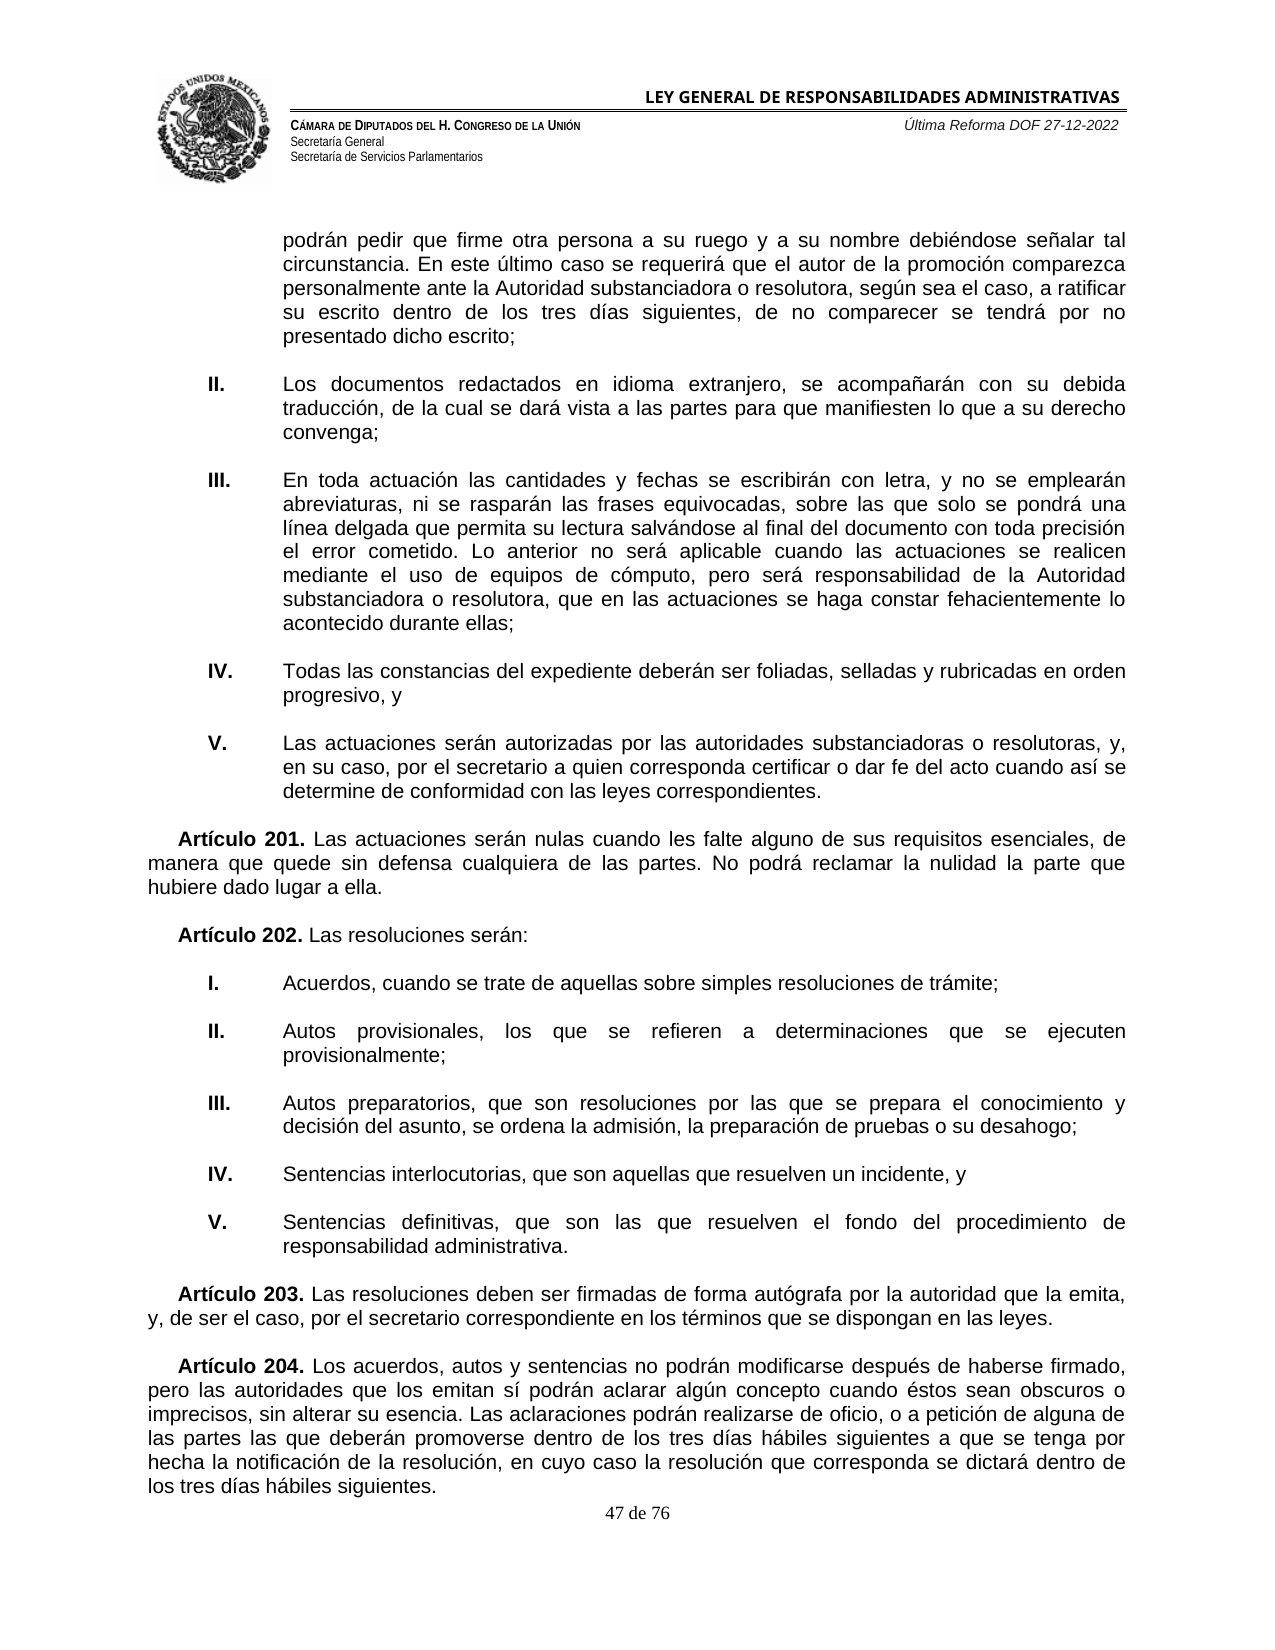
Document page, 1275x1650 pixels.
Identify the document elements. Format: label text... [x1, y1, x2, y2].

text III. Autos preparatorios, que son resoluciones por las que se prepara el conocimiento y decisión del asunto, se ordena la admisión, la preparación de pruebas o su desahogo; [208, 1090, 1127, 1138]
text V. Sentencias definitivas, que son las que resuelven el fondo del procedimiento de responsabilidad administrativa. [208, 1210, 1127, 1258]
text I. Acuerdos, cuando se trate de aquellas sobre simples resoluciones de trámite; [208, 971, 1127, 994]
text Artículo 204. Los acuerdos, autos y sentencias no podrán modificarse después de haberse firmado, pero las autoridades que los emitan sí podrán aclarar algún concepto cuando éstos sean obscuros o imprecisos, sin alterar su esencia. Las aclaraciones podrán realizarse de oficio, o a petición de alguna de las partes las que deberán promoverse dentro de los tres días hábiles siguientes a que se tenga por hecha la notificación de la resolución, en cuyo caso la resolución que corresponda se dictará dentro de los tres días hábiles siguientes. [148, 1354, 1127, 1498]
text podrán pedir que firme otra persona a su ruego y a su nombre debiéndose señalar tal circunstancia. En este último caso se requerirá que el autor de la promoción comparezca personalmente ante la Autoridad substanciadora o resolutora, según sea el caso, a ratificar su escrito dentro de los tres días siguientes, de no comparecer se tendrá por no presentado dicho escrito; [208, 228, 1127, 348]
text Artículo 201. Las actuaciones serán nulas cuando les falte alguno de sus requisitos esenciales, de manera que quede sin defensa cualquiera de las partes. No podrá reclamar la nulidad la parte que hubiere dado lugar a ella. [148, 827, 1127, 899]
text V. Las actuaciones serán autorizadas por las autoridades substanciadoras o resolutoras, y, en su caso, por el secretario a quien corresponda certificar o dar fe del acto cuando así se determine de conformidad con las leyes correspondientes. [208, 731, 1127, 803]
text IV. Sentencias interlocutorias, que son aquellas que resuelven un incidente, y [208, 1162, 1127, 1186]
text IV. Todas las constancias del expediente deberán ser foliadas, selladas y rubricadas en orden progresivo, y [208, 659, 1127, 707]
text II. Los documentos redactados en idioma extranjero, se acompañarán con su debida traducción, de la cual se dará vista a las partes para que manifiesten lo que a su derecho convenga; [208, 372, 1127, 443]
text Artículo 203. Las resoluciones deben ser firmadas de forma autógrafa por la autoridad que la emita, y, de ser el caso, por el secretario correspondiente en los términos que se dispongan en las leyes. [148, 1282, 1127, 1330]
text Artículo 202. Las resoluciones serán: [148, 923, 1127, 947]
text III. En toda actuación las cantidades y fechas se escribirán con letra, y no se emplearán abreviaturas, ni se rasparán las frases equivocadas, sobre las que solo se pondrá una línea delgada que permita su lectura salvándose al final del documento con toda precisión el error cometido. Lo anterior no será aplicable cuando las actuaciones se realicen mediante el uso de equipos de cómputo, pero será responsabilidad de la Autoridad substanciadora o resolutora, que en las actuaciones se haga constar fehacientemente lo acontecido durante ellas; [208, 467, 1127, 635]
text II. Autos provisionales, los que se refieren a determinaciones que se ejecuten provisionalmente; [208, 1018, 1127, 1066]
